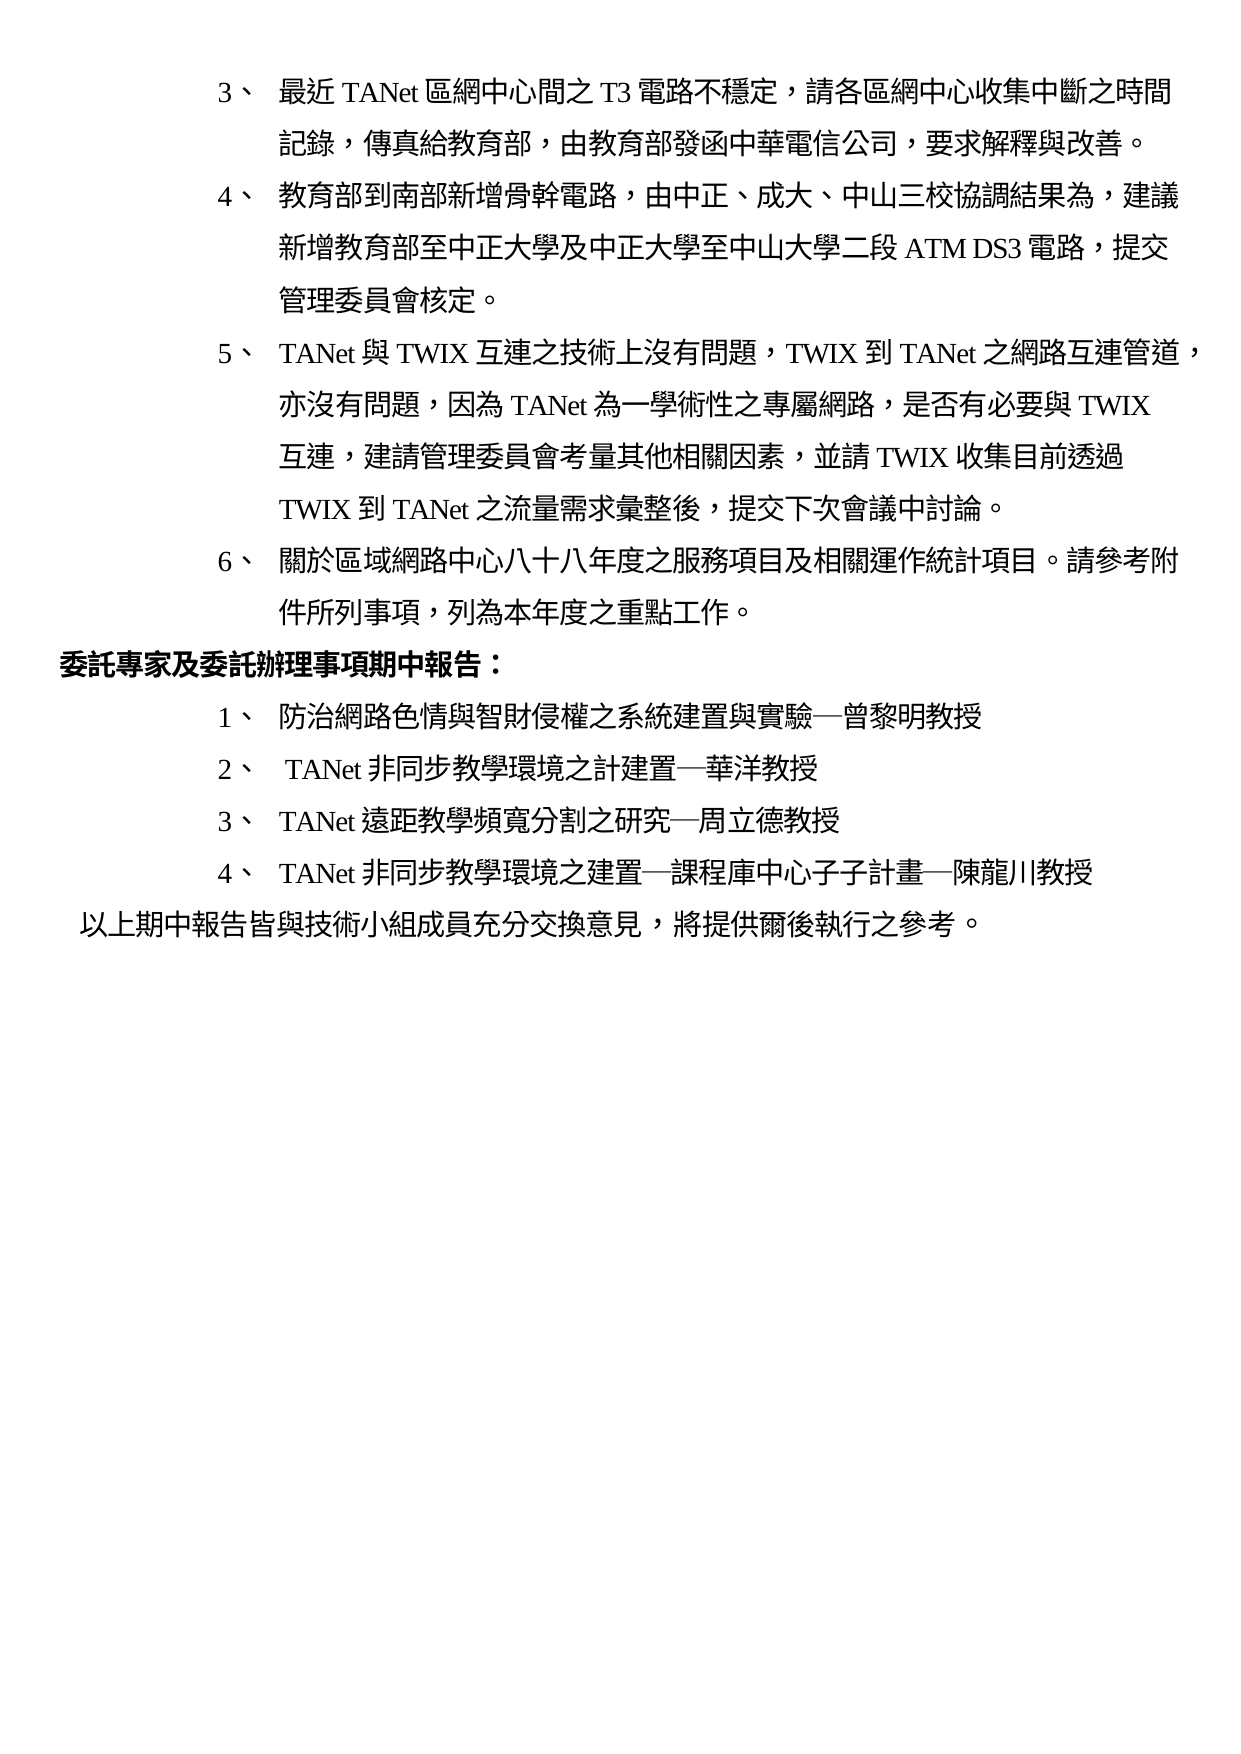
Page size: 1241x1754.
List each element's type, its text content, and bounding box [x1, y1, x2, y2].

list TANet遠距教學頻寬分割之研究─周立德教授 [217, 788, 1181, 840]
list TANet非同步教學環境之建置─課程庫中心子子計畫─陳龍川教授 [217, 840, 1181, 892]
list 教育部到南部新增骨幹電路，由中正、成大、中山三校協調結果為，建議新增教育部至中正大學及中正大學至中山大學二段ATM DS3電路，提交管理委員會核定。 [217, 163, 1181, 319]
list TANet與TWIX互連之技術上沒有問題，TWIX到TANet之網路互連管道，亦沒有問題，因為TANet為一學術性之專屬網路，是否有必要與TWIX互連，建請管理委員會考量其他相關因素，並請TWIX收集目前透過TWIX到TANet之流量需求彙整後，提交下次會議中討論。 [217, 319, 1181, 528]
text 以上期中報告皆與技術小組成員充分交換意見，將提供爾後執行之參考。 [59, 892, 1181, 944]
text 委託專家及委託辦理事項期中報告： [59, 632, 1181, 684]
list 防治網路色情與智財侵權之系統建置與實驗─曾黎明教授 [217, 684, 1181, 736]
list 關於區域網路中心八十八年度之服務項目及相關運作統計項目。請參考附件所列事項，列為本年度之重點工作。 [217, 528, 1181, 632]
list TANet非同步教學環境之計建置─華洋教授 [217, 736, 1181, 788]
list 最近TANet區網中心間之T3電路不穩定，請各區網中心收集中斷之時間記錄，傳真給教育部，由教育部發函中華電信公司，要求解釋與改善。 [217, 59, 1181, 163]
